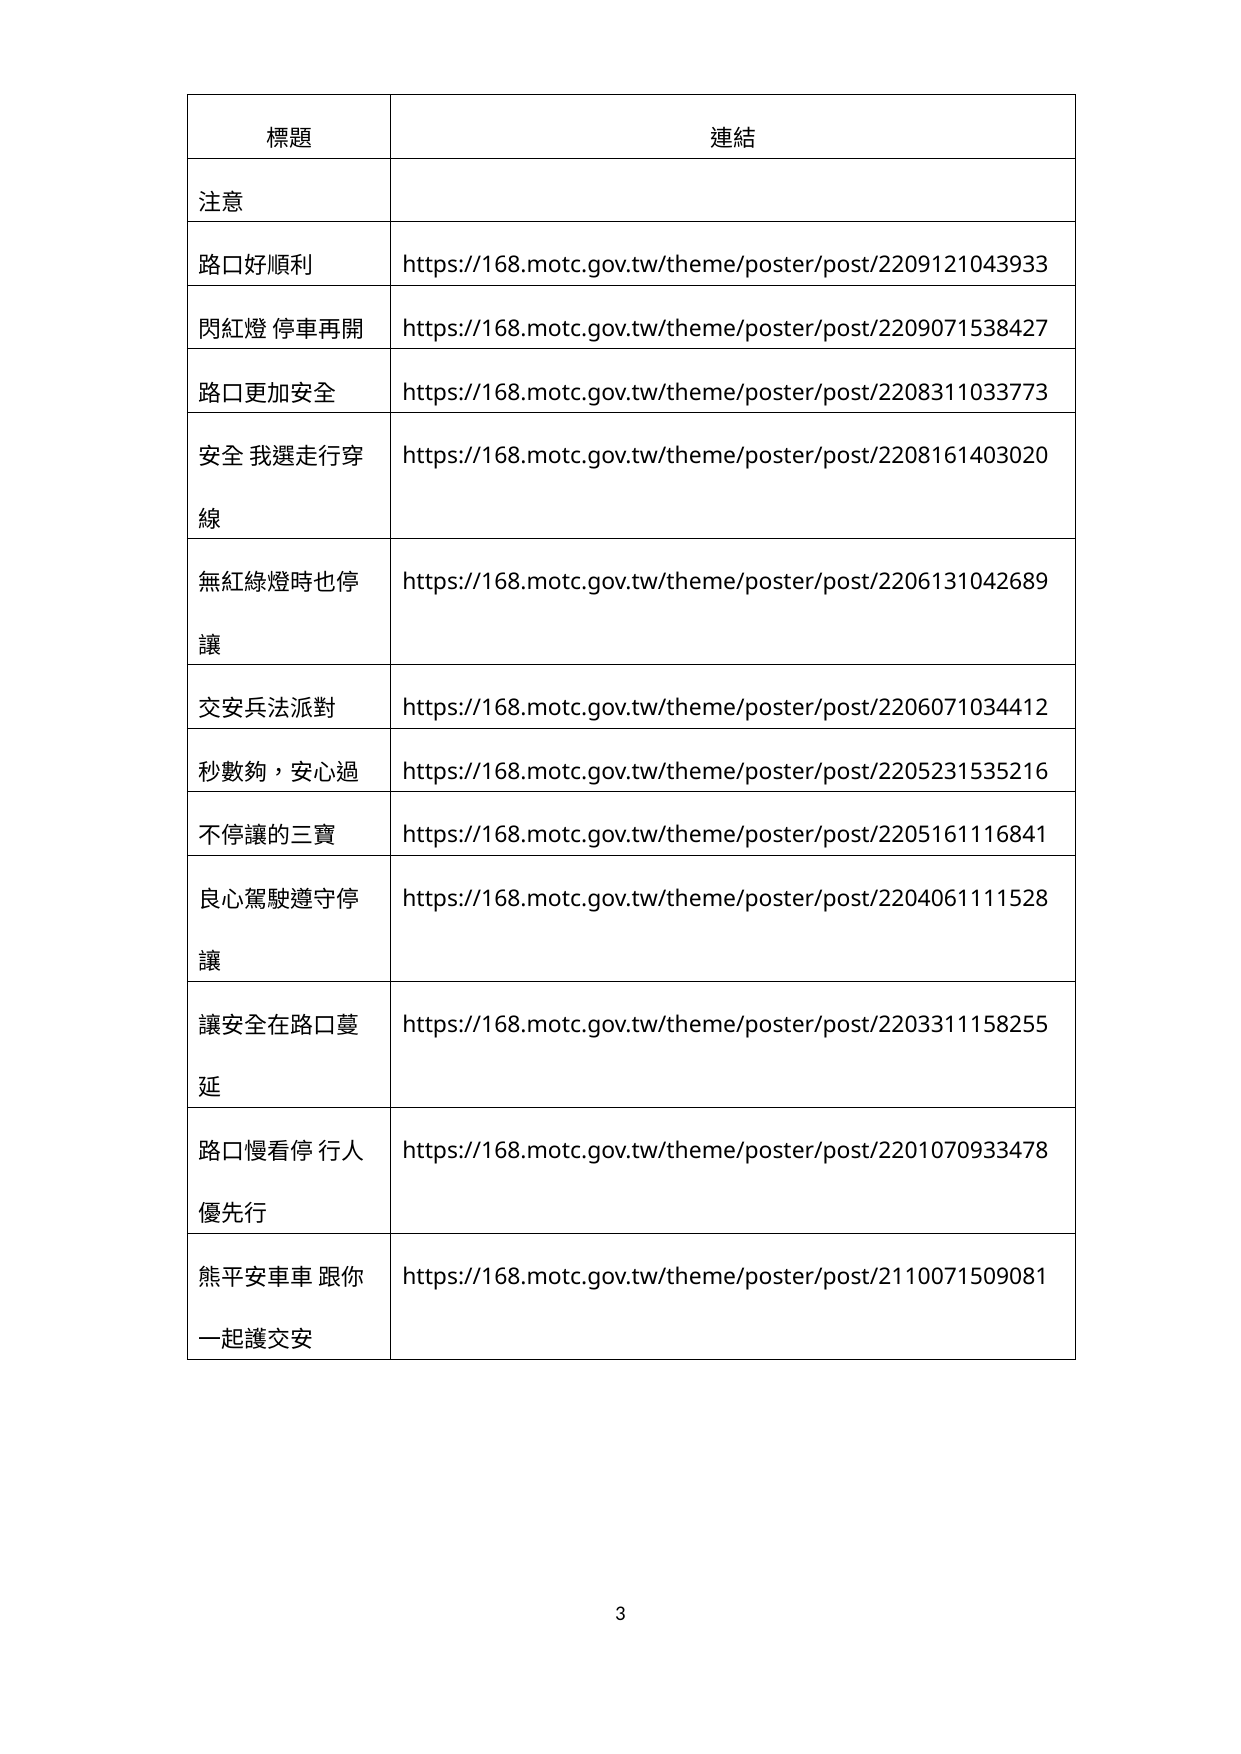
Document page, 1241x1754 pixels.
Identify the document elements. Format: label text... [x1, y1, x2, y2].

table_cell 路口慢看停 行人優先行 [188, 1108, 390, 1233]
table_cell https://168.motc.gov.tw/theme/poster/post/2205161116841 [391, 792, 1075, 854]
table_cell https://168.motc.gov.tw/theme/poster/post/2204061111528 [391, 856, 1075, 981]
table_cell https://168.motc.gov.tw/theme/poster/post/2209121043933 [391, 222, 1075, 285]
table_cell 不停讓的三寶 [188, 792, 390, 854]
table_cell 閃紅燈 停車再開 [188, 286, 390, 348]
table_cell 無紅綠燈時也停讓 [188, 539, 390, 664]
table_cell https://168.motc.gov.tw/theme/poster/post/2205231535216 [391, 729, 1075, 791]
table_cell 秒數夠，安心過 [188, 729, 390, 791]
table_header 標題 [188, 95, 390, 158]
table_cell 路口更加安全 [188, 349, 390, 412]
table_cell https://168.motc.gov.tw/theme/poster/post/2201070933478 [391, 1108, 1075, 1233]
table_cell 交安兵法派對 [188, 665, 390, 727]
table_cell https://168.motc.gov.tw/theme/poster/post/2206131042689 [391, 539, 1075, 664]
table_header 連結 [391, 95, 1075, 158]
table_cell 路口好順利 [188, 222, 390, 285]
table_cell https://168.motc.gov.tw/theme/poster/post/2110071509081 [391, 1234, 1075, 1359]
table_cell https://168.motc.gov.tw/theme/poster/post/2208161403020 [391, 413, 1075, 538]
table_cell 熊平安車車 跟你一起護交安 [188, 1234, 390, 1359]
table_cell https://168.motc.gov.tw/theme/poster/post/2203311158255 [391, 982, 1075, 1107]
table_cell https://168.motc.gov.tw/theme/poster/post/2206071034412 [391, 665, 1075, 727]
table_cell 良心駕駛遵守停讓 [188, 856, 390, 981]
table_cell 讓安全在路口蔓延 [188, 982, 390, 1107]
table_cell https://168.motc.gov.tw/theme/poster/post/2209071538427 [391, 286, 1075, 348]
table_cell https://168.motc.gov.tw/theme/poster/post/2208311033773 [391, 349, 1075, 412]
table_cell 注意 [188, 159, 390, 221]
table_cell [391, 159, 1075, 221]
table_cell 安全 我選走行穿線 [188, 413, 390, 538]
